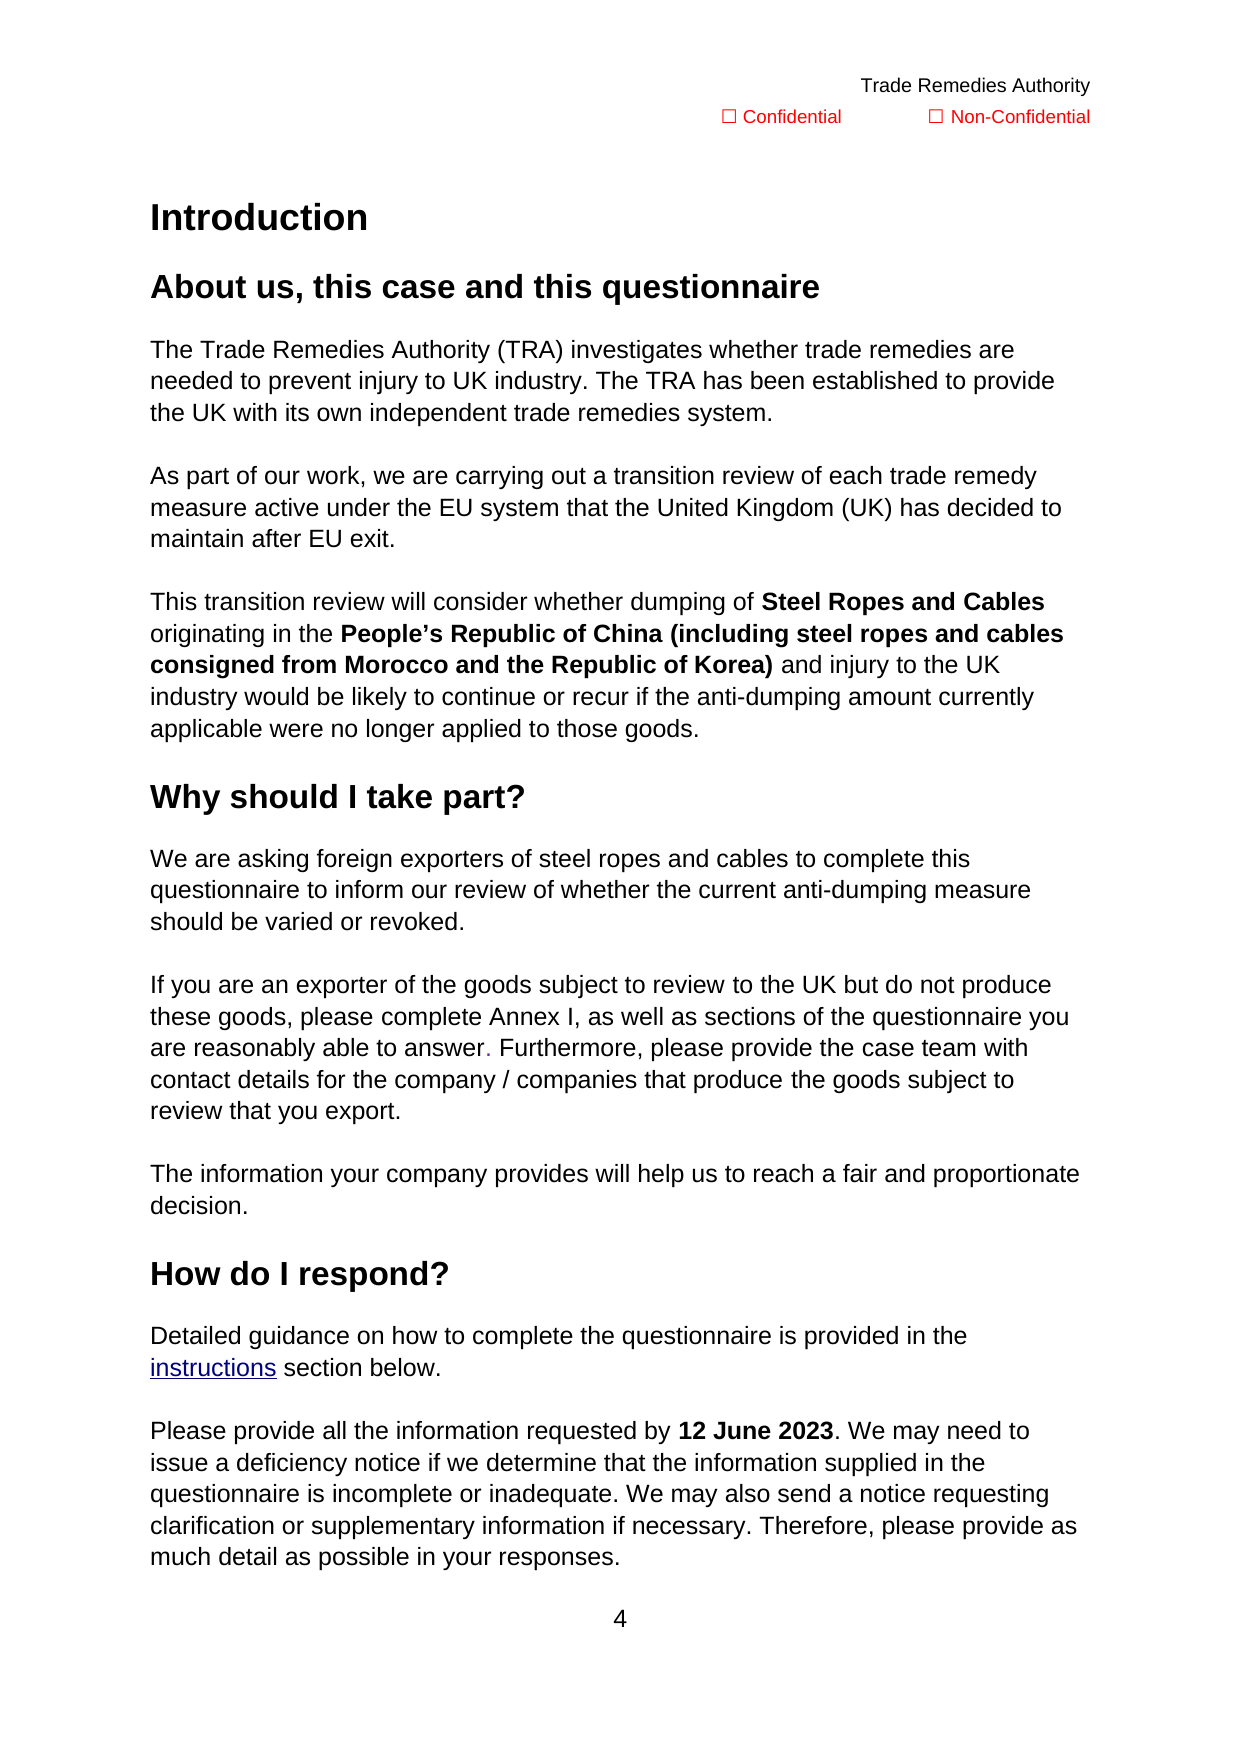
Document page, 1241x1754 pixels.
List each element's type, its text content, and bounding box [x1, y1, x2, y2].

text The Trade Remedies Authority (TRA) investigates whether trade remedies are needed to prevent injury to UK industry. The TRA has been established to provide the UK with its own independent trade remedies system. [150, 335, 1090, 427]
text This transition review will consider whether dumping of Steel Ropes and Cables originating in the People’s Republic of China (including steel ropes and cables consigned from Morocco and the Republic of Korea) and injury to the UK industry would be likely to continue or recur if the anti-dumping amount currently applicable were no longer applied to those goods. [150, 587, 1090, 742]
subtitle How do I respond? [150, 1254, 1090, 1293]
subtitle About us, this case and this questionnaire [150, 268, 1090, 306]
text If you are an exporter of the goods subject to review to the UK but do not produce these goods, please complete Annex I, as well as sections of the questionnaire you are reasonably able to answer. Furthermore, please provide the case team with contact details for the company / companies that produce the goods subject to review that you export. [150, 970, 1090, 1125]
text We are asking foreign exporters of steel ropes and cables to complete this questionnaire to inform our review of whether the current anti-dumping measure should be varied or revoked. [150, 844, 1090, 936]
text As part of our work, we are carrying out a transition review of each trade remedy measure active under the EU system that the United Kingdom (UK) has decided to maintain after EU exit. [150, 461, 1090, 553]
text Detailed guidance on how to complete the questionnaire is provided in the instructions section below. [150, 1321, 1090, 1382]
text The information your company provides will help us to reach a fair and proportionate decision. [150, 1159, 1090, 1220]
text Please provide all the information requested by 12 June 2023. We may need to issue a deficiency notice if we determine that the information supplied in the questionnaire is incomplete or inadequate. We may also send a notice requesting clarification or supplementary information if necessary. Therefore, please provide as much detail as possible in your responses. [150, 1416, 1090, 1571]
subtitle Introduction [150, 195, 1090, 238]
subtitle Why should I take part? [150, 777, 1090, 815]
